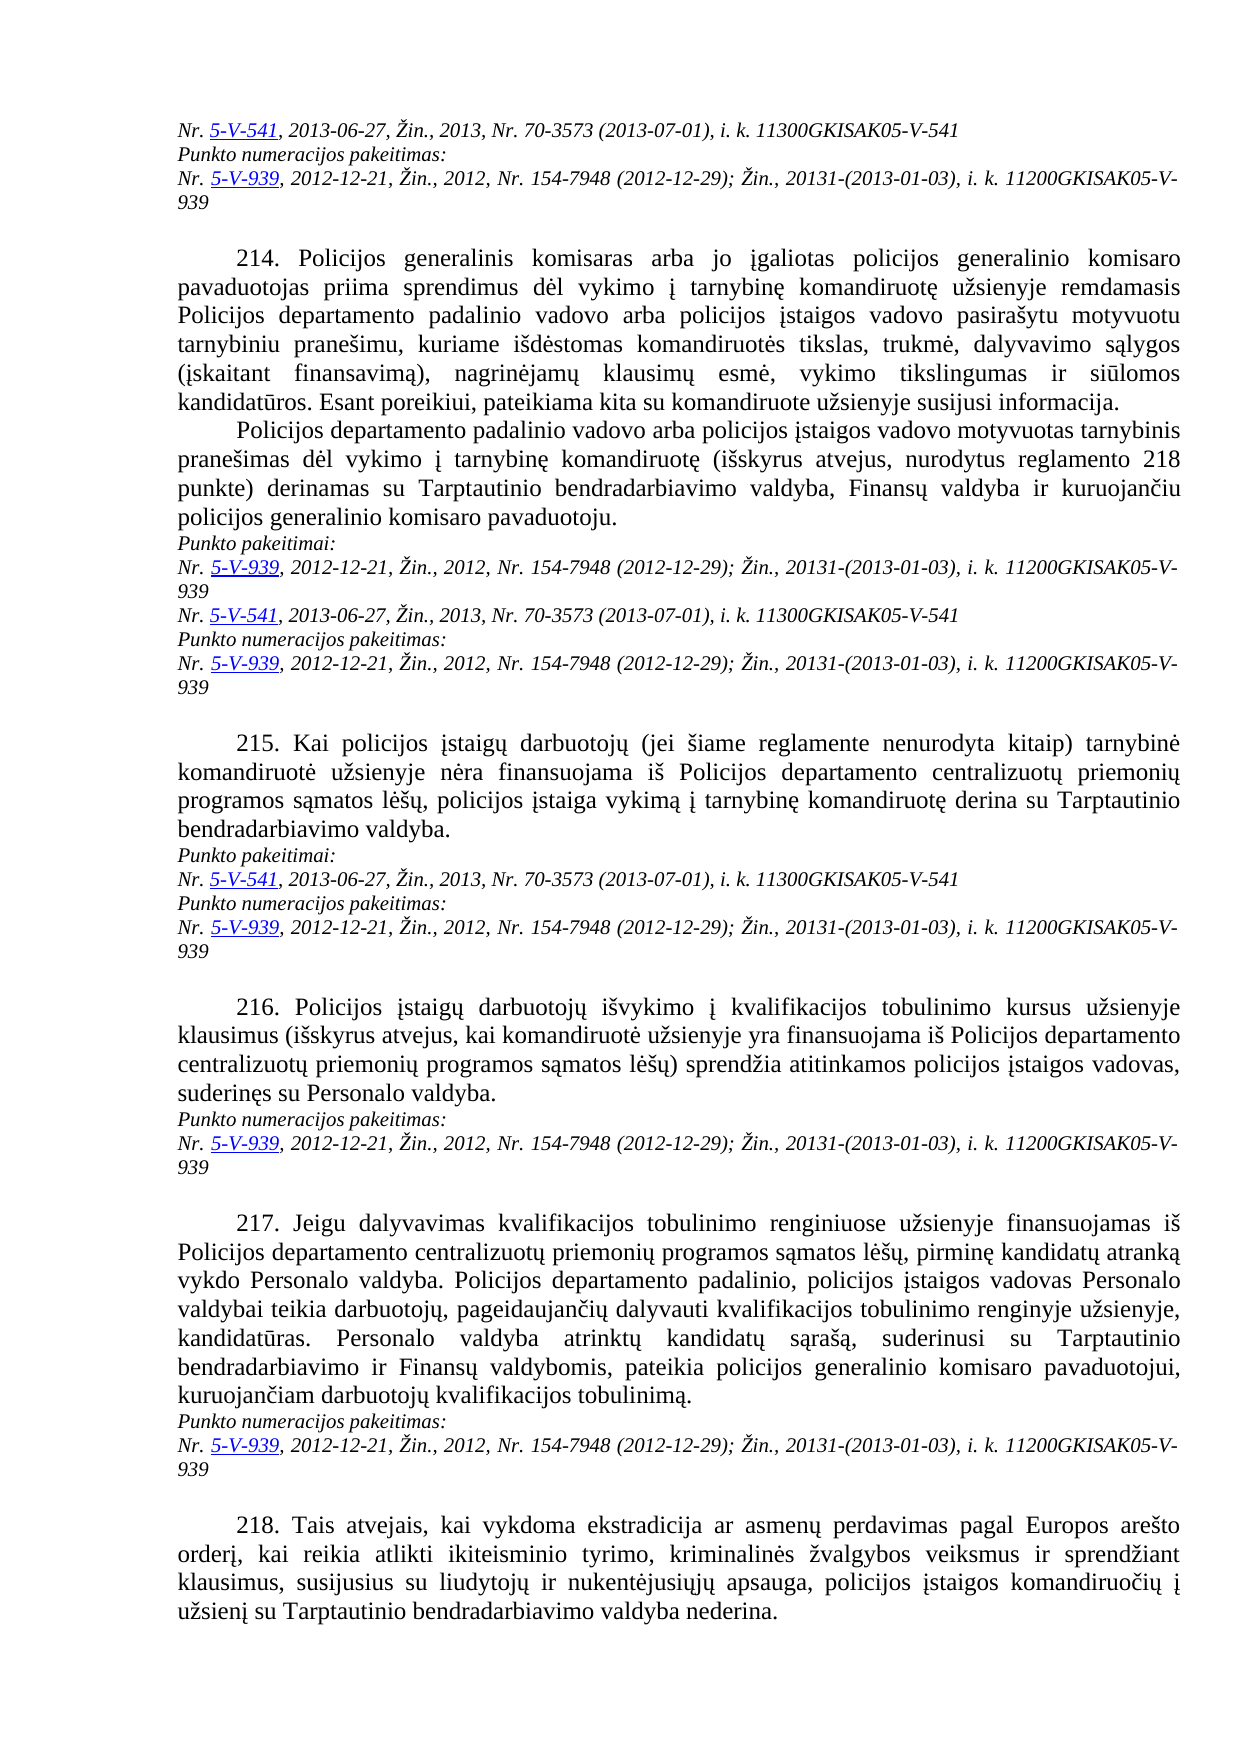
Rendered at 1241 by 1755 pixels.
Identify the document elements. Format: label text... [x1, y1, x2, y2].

text Punkto numeracijos pakeitimas: [177, 142, 1181, 166]
text Punkto numeracijos pakeitimas: [177, 1409, 1181, 1433]
text 218. Tais atvejais, kai vykdoma ekstradicija ar asmenų perdavimas pagal Europos arešto orderį, kai reikia atlikti ikiteisminio tyrimo, kriminalinės žvalgybos veiksmus ir sprendžiant klausimus, susijusius su liudytojų ir nukentėjusiųjų apsauga, policijos įstaigos komandiruočių į užsienį su Tarptautinio bendradarbiavimo valdyba nederina. [177, 1510, 1181, 1625]
text 215. Kai policijos įstaigų darbuotojų (jei šiame reglamente nenurodyta kitaip) tarnybinė komandiruotė užsienyje nėra finansuojama iš Policijos departamento centralizuotų priemonių programos sąmatos lėšų, policijos įstaiga vykimą į tarnybinę komandiruotę derina su Tarptautinio bendradarbiavimo valdyba. [177, 728, 1181, 843]
text Punkto numeracijos pakeitimas: [177, 627, 1181, 651]
text Punkto numeracijos pakeitimas: [177, 891, 1181, 915]
text Nr. 5-V-939, 2012-12-21, Žin., 2012, Nr. 154-7948 (2012-12-29); Žin., 20131-(2013-01-03), i. k. 11200GKISAK05-V-939 [177, 1131, 1181, 1179]
text Policijos departamento padalinio vadovo arba policijos įstaigos vadovo motyvuotas tarnybinis pranešimas dėl vykimo į tarnybinę komandiruotę (išskyrus atvejus, nurodytus reglamento 218 punkte) derinamas su Tarptautinio bendradarbiavimo valdyba, Finansų valdyba ir kuruojančiu policijos generalinio komisaro pavaduotoju. [177, 416, 1181, 531]
text Punkto numeracijos pakeitimas: [177, 1107, 1181, 1131]
text Nr. 5-V-541, 2013-06-27, Žin., 2013, Nr. 70-3573 (2013-07-01), i. k. 11300GKISAK05-V-541 [177, 603, 1181, 627]
text Nr. 5-V-939, 2012-12-21, Žin., 2012, Nr. 154-7948 (2012-12-29); Žin., 20131-(2013-01-03), i. k. 11200GKISAK05-V-939 [177, 555, 1181, 603]
text Nr. 5-V-939, 2012-12-21, Žin., 2012, Nr. 154-7948 (2012-12-29); Žin., 20131-(2013-01-03), i. k. 11200GKISAK05-V-939 [177, 1433, 1181, 1481]
text 216. Policijos įstaigų darbuotojų išvykimo į kvalifikacijos tobulinimo kursus užsienyje klausimus (išskyrus atvejus, kai komandiruotė užsienyje yra finansuojama iš Policijos departamento centralizuotų priemonių programos sąmatos lėšų) sprendžia atitinkamos policijos įstaigos vadovas, suderinęs su Personalo valdyba. [177, 992, 1181, 1107]
text Nr. 5-V-939, 2012-12-21, Žin., 2012, Nr. 154-7948 (2012-12-29); Žin., 20131-(2013-01-03), i. k. 11200GKISAK05-V-939 [177, 915, 1181, 963]
text Nr. 5-V-939, 2012-12-21, Žin., 2012, Nr. 154-7948 (2012-12-29); Žin., 20131-(2013-01-03), i. k. 11200GKISAK05-V-939 [177, 651, 1181, 699]
text Nr. 5-V-541, 2013-06-27, Žin., 2013, Nr. 70-3573 (2013-07-01), i. k. 11300GKISAK05-V-541 [177, 118, 1181, 142]
text 217. Jeigu dalyvavimas kvalifikacijos tobulinimo renginiuose užsienyje finansuojamas iš Policijos departamento centralizuotų priemonių programos sąmatos lėšų, pirminę kandidatų atranką vykdo Personalo valdyba. Policijos departamento padalinio, policijos įstaigos vadovas Personalo valdybai teikia darbuotojų, pageidaujančių dalyvauti kvalifikacijos tobulinimo renginyje užsienyje, kandidatūras. Personalo valdyba atrinktų kandidatų sąrašą, suderinusi su Tarptautinio bendradarbiavimo ir Finansų valdybomis, pateikia policijos generalinio komisaro pavaduotojui, kuruojančiam darbuotojų kvalifikacijos tobulinimą. [177, 1208, 1181, 1409]
text Punkto pakeitimai: [177, 843, 1181, 867]
text 214. Policijos generalinis komisaras arba jo įgaliotas policijos generalinio komisaro pavaduotojas priima sprendimus dėl vykimo į tarnybinę komandiruotę užsienyje remdamasis Policijos departamento padalinio vadovo arba policijos įstaigos vadovo pasirašytu motyvuotu tarnybiniu pranešimu, kuriame išdėstomas komandiruotės tikslas, trukmė, dalyvavimo sąlygos (įskaitant finansavimą), nagrinėjamų klausimų esmė, vykimo tikslingumas ir siūlomos kandidatūros. Esant poreikiui, pateikiama kita su komandiruote užsienyje susijusi informacija. [177, 243, 1181, 416]
text Nr. 5-V-541, 2013-06-27, Žin., 2013, Nr. 70-3573 (2013-07-01), i. k. 11300GKISAK05-V-541 [177, 867, 1181, 891]
text Punkto pakeitimai: [177, 531, 1181, 555]
text Nr. 5-V-939, 2012-12-21, Žin., 2012, Nr. 154-7948 (2012-12-29); Žin., 20131-(2013-01-03), i. k. 11200GKISAK05-V-939 [177, 166, 1181, 214]
